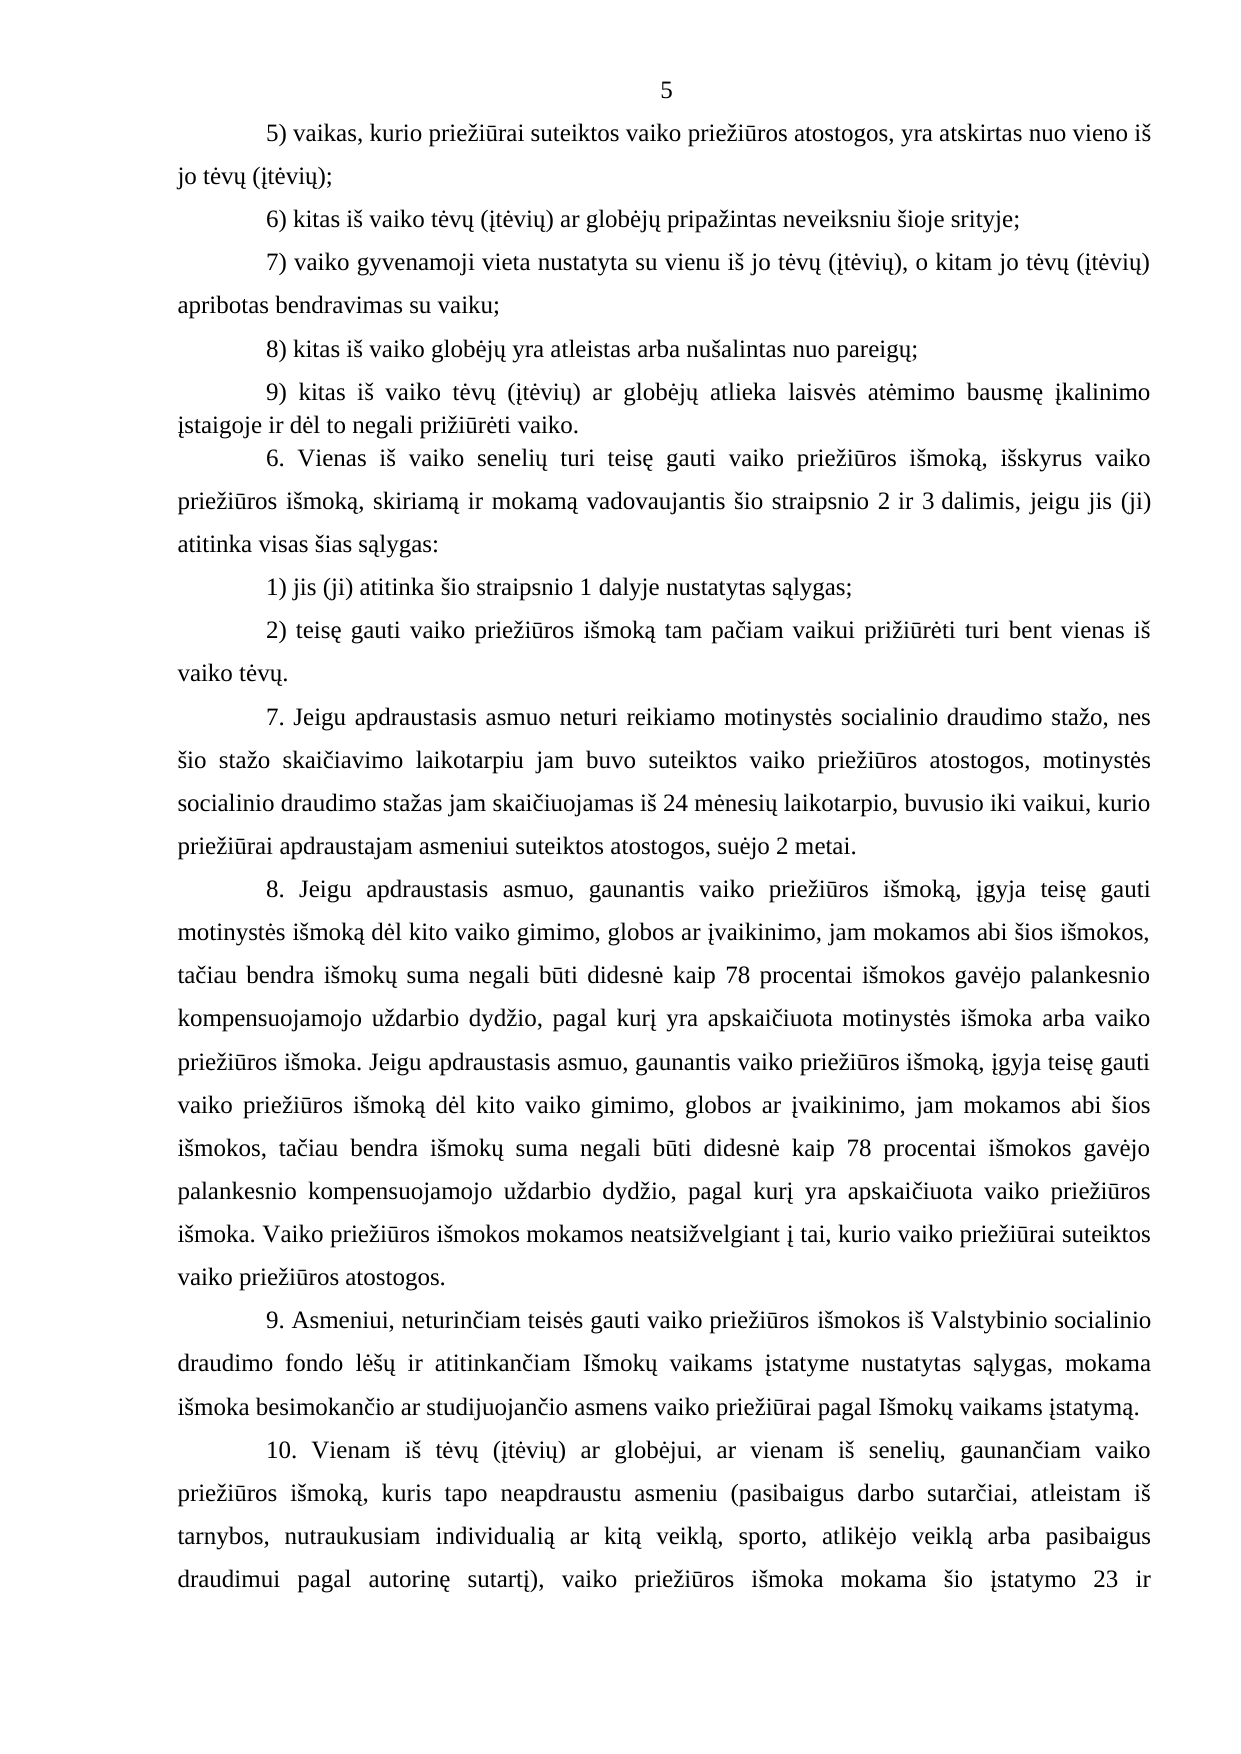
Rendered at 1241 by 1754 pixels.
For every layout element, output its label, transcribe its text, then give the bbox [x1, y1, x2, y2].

text 6. Vienas iš vaiko senelių turi teisę gauti vaiko priežiūros išmoką, išskyrus vaiko priežiūros išmoką, skiriamą ir mokamą vadovaujantis šio straipsnio 2 ir 3 dalimis, jeigu jis (ji) atitinka visas šias sąlygas: [177, 443, 1152, 558]
text 8) kitas iš vaiko globėjų yra atleistas arba nušalintas nuo pareigų; [177, 334, 1152, 362]
text 9) kitas iš vaiko tėvų (įtėvių) ar globėjų atlieka laisvės atėmimo bausmę įkalinimo įstaigoje ir dėl to negali prižiūrėti vaiko. [177, 377, 1152, 439]
text 2) teisę gauti vaiko priežiūros išmoką tam pačiam vaikui prižiūrėti turi bent vienas iš vaiko tėvų. [177, 615, 1152, 687]
text 7) vaiko gyvenamoji vieta nustatyta su vienu iš jo tėvų (įtėvių), o kitam jo tėvų (įtėvių) apribotas bendravimas su vaiku; [177, 247, 1152, 319]
text 1) jis (ji) atitinka šio straipsnio 1 dalyje nustatytas sąlygas; [177, 572, 1152, 601]
text 9. Asmeniui, neturinčiam teisės gauti vaiko priežiūros išmokos iš Valstybinio socialinio draudimo fondo lėšų ir atitinkančiam Išmokų vaikams įstatyme nustatytas sąlygas, mokama išmoka besimokančio ar studijuojančio asmens vaiko priežiūrai pagal Išmokų vaikams įstatymą. [177, 1305, 1152, 1420]
text 5) vaikas, kurio priežiūrai suteiktos vaiko priežiūros atostogos, yra atskirtas nuo vieno iš jo tėvų (įtėvių); [177, 118, 1152, 190]
text 10. Vienam iš tėvų (įtėvių) ar globėjui, ar vienam iš senelių, gaunančiam vaiko priežiūros išmoką, kuris tapo neapdraustu asmeniu (pasibaigus darbo sutarčiai, atleistam iš tarnybos, nutraukusiam individualią ar kitą veiklą, sporto, atlikėjo veiklą arba pasibaigus draudimui pagal autorinę sutartį), vaiko priežiūros išmoka mokama šio įstatymo 23 ir [177, 1435, 1152, 1593]
text 7. Jeigu apdraustasis asmuo neturi reikiamo motinystės socialinio draudimo stažo, nes šio stažo skaičiavimo laikotarpiu jam buvo suteiktos vaiko priežiūros atostogos, motinystės socialinio draudimo stažas jam skaičiuojamas iš 24 mėnesių laikotarpio, buvusio iki vaikui, kurio priežiūrai apdraustajam asmeniui suteiktos atostogos, suėjo 2 metai. [177, 702, 1152, 860]
text 8. Jeigu apdraustasis asmuo, gaunantis vaiko priežiūros išmoką, įgyja teisę gauti motinystės išmoką dėl kito vaiko gimimo, globos ar įvaikinimo, jam mokamos abi šios išmokos, tačiau bendra išmokų suma negali būti didesnė kaip 78 procentai išmokos gavėjo palankesnio kompensuojamojo uždarbio dydžio, pagal kurį yra apskaičiuota motinystės išmoka arba vaiko priežiūros išmoka. Jeigu apdraustasis asmuo, gaunantis vaiko priežiūros išmoką, įgyja teisę gauti vaiko priežiūros išmoką dėl kito vaiko gimimo, globos ar įvaikinimo, jam mokamos abi šios išmokos, tačiau bendra išmokų suma negali būti didesnė kaip 78 procentai išmokos gavėjo palankesnio kompensuojamojo uždarbio dydžio, pagal kurį yra apskaičiuota vaiko priežiūros išmoka. Vaiko priežiūros išmokos mokamos neatsižvelgiant į tai, kurio vaiko priežiūrai suteiktos vaiko priežiūros atostogos. [177, 874, 1152, 1291]
text 6) kitas iš vaiko tėvų (įtėvių) ar globėjų pripažintas neveiksniu šioje srityje; [177, 204, 1152, 233]
